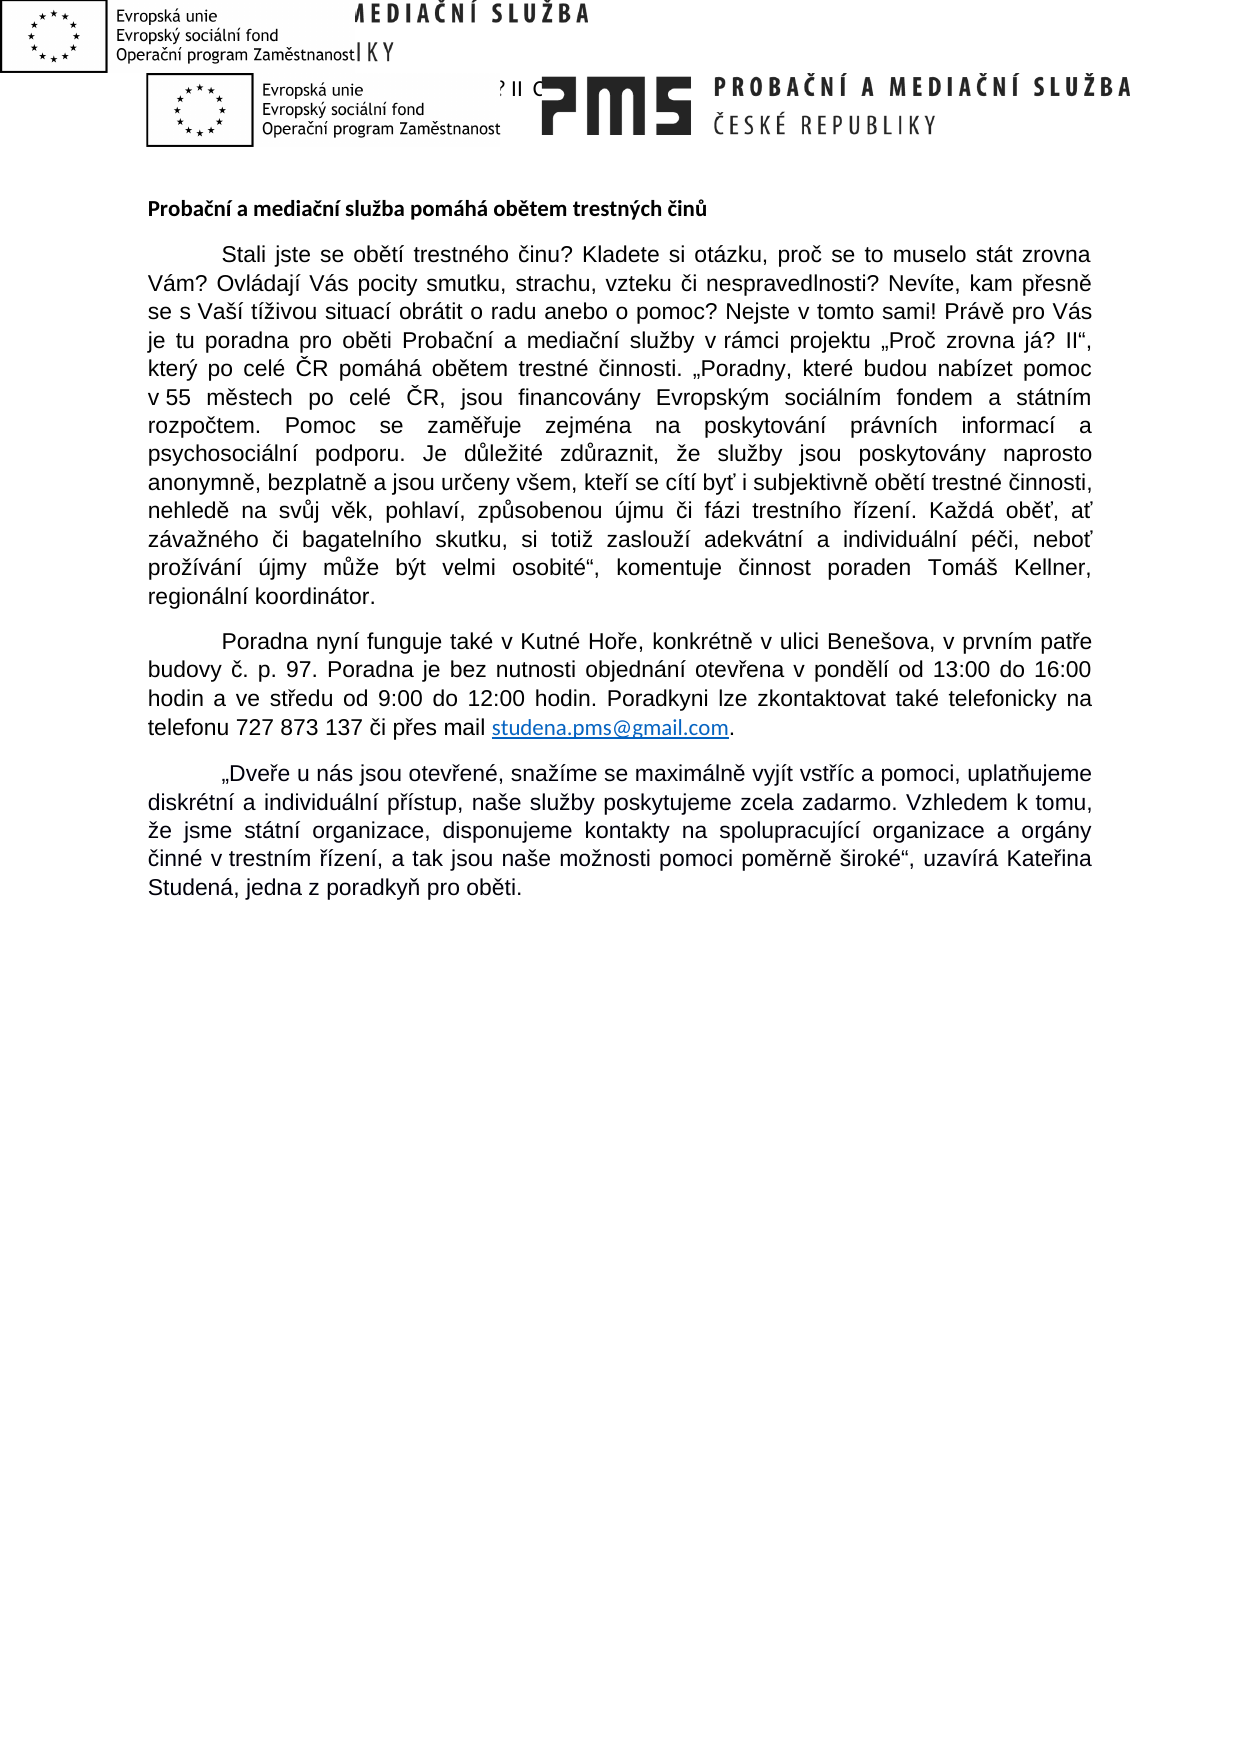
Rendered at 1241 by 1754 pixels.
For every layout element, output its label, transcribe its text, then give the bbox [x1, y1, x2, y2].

text Stali jste se obětí trestného činu? Kladete si otázku, proč se to muselo stát zrovna Vám? Ovládají Vás pocity smutku, strachu, vzteku či nespravedlnosti? Nevíte, kam přesně se s Vaší tíživou situací obrátit o radu anebo o pomoc? Nejste v tomto sami! Právě pro Vás je tu poradna pro oběti Probační a mediační služby v rámci projektu „Proč zrovna já? II“, který po celé ČR pomáhá obětem trestné činnosti. „Poradny, které budou nabízet pomoc v 55 městech po celé ČR, jsou financovány Evropským sociálním fondem a státním rozpočtem. Pomoc se zaměřuje zejména na poskytování právních informací a psychosociální podporu. Je důležité zdůraznit, že služby jsou poskytovány naprosto anonymně, bezplatně a jsou určeny všem, kteří se cítí byť i subjektivně obětí trestné činnosti, nehledě na svůj věk, pohlaví, způsobenou újmu či fázi trestního řízení. Každá oběť, ať závažného či bagatelního skutku, si totiž zaslouží adekvátní a individuální péči, neboť prožívání újmy může být velmi osobité“, komentuje činnost poraden Tomáš Kellner, regionální koordinátor. [148, 241, 1093, 609]
text Probační a mediační služba pomáhá obětem trestných činů [148, 194, 1093, 222]
picture [0, 0, 588, 147]
text Poradna nyní funguje také v Kutné Hoře, konkrétně v ulici Benešova, v prvním patře budovy č. p. 97. Poradna je bez nutnosti objednání otevřena v pondělí od 13:00 do 16:00 hodin a ve středu od 9:00 do 12:00 hodin. Poradkyni lze zkontaktovat také telefonicky na telefonu 727 873 137 či přes mail studena.pms@gmail.com. [148, 628, 1093, 741]
text „Dveře u nás jsou otevřené, snažíme se maximálně vyjít vstříc a pomoci, uplatňujeme diskrétní a individuální přístup, naše služby poskytujeme zcela zadarmo. Vzhledem k tomu, že jsme státní organizace, disponujeme kontakty na spolupracující organizace a orgány činné v trestním řízení, a tak jsou naše možnosti pomoci poměrně široké“, uzavírá Kateřina Studená, jedna z poradkyň pro oběti. [148, 760, 1093, 900]
picture [541, 73, 1130, 135]
